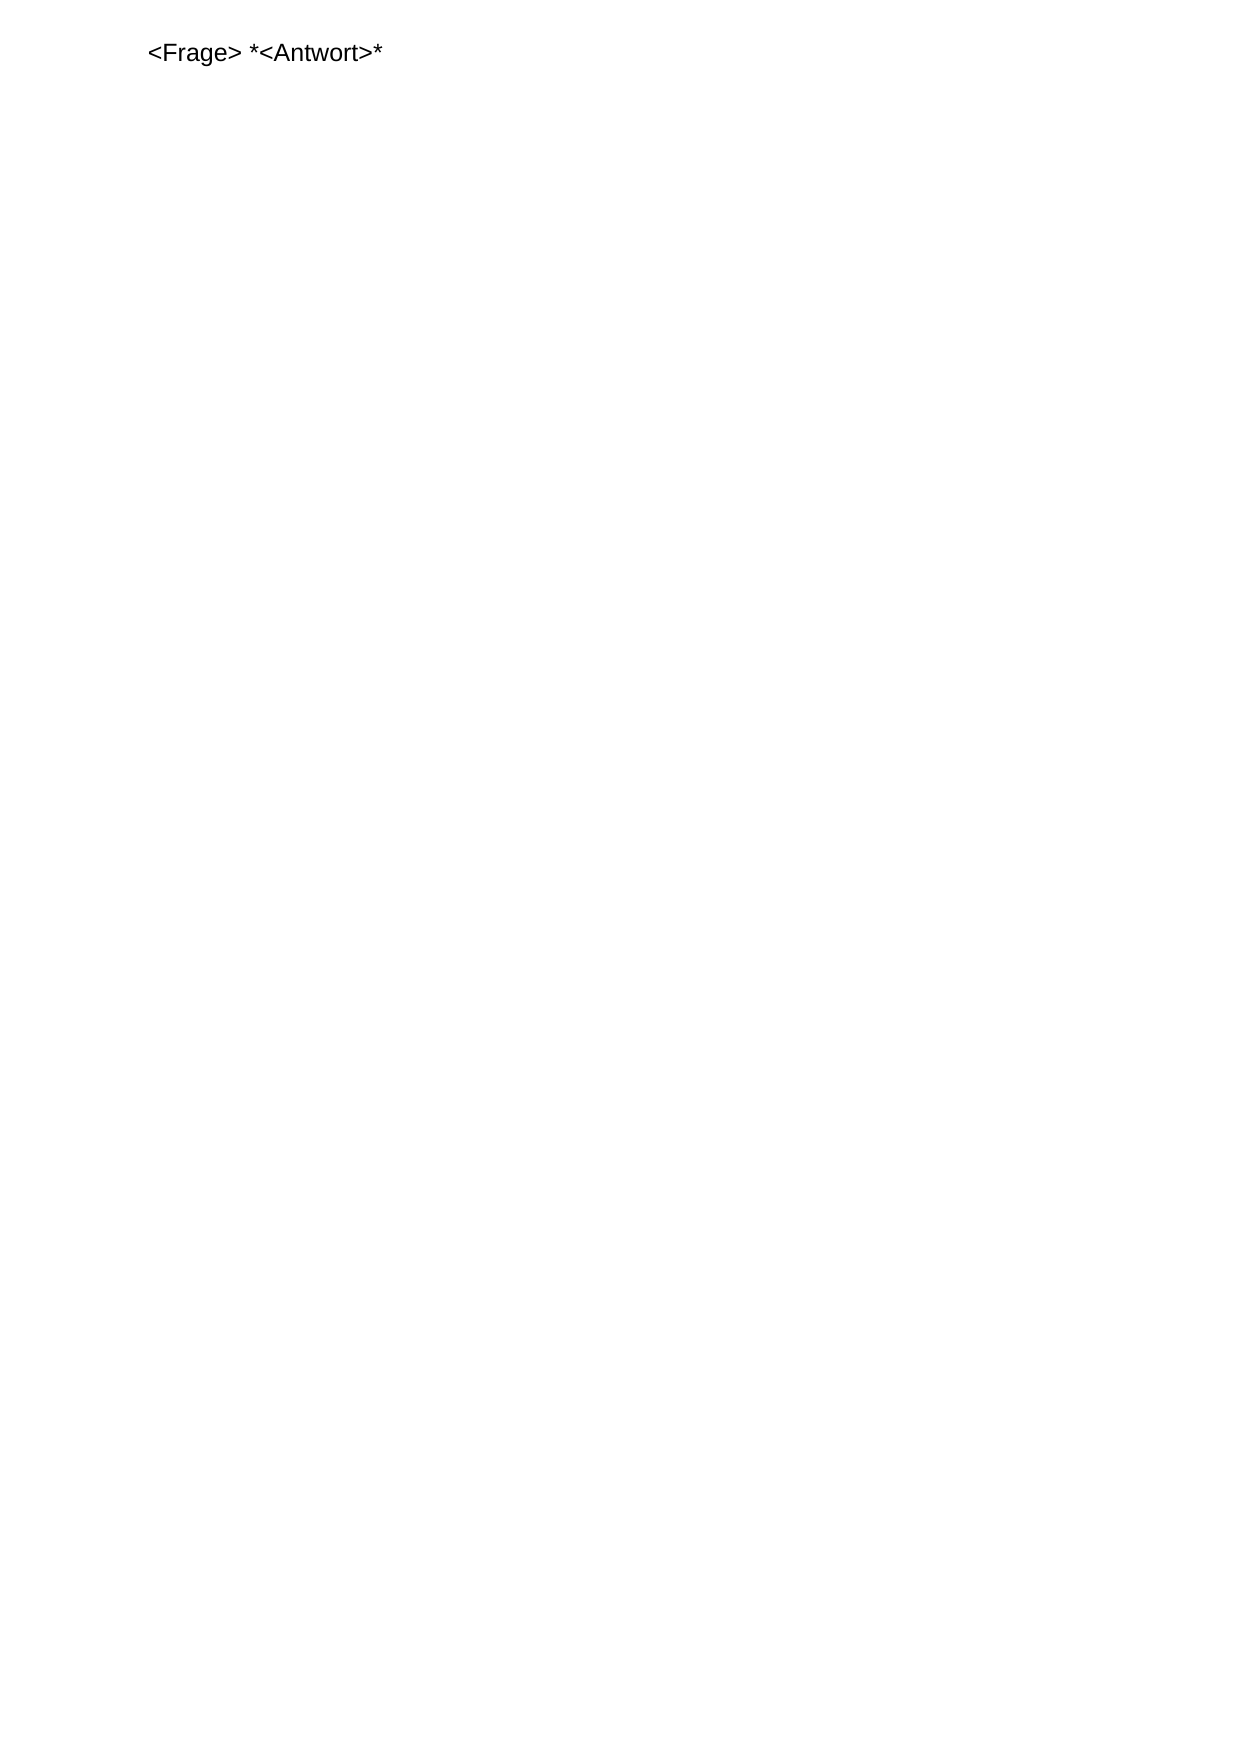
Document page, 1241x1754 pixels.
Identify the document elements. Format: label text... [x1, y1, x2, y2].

text <Frage> *<Antwort>* [148, 37, 1093, 66]
